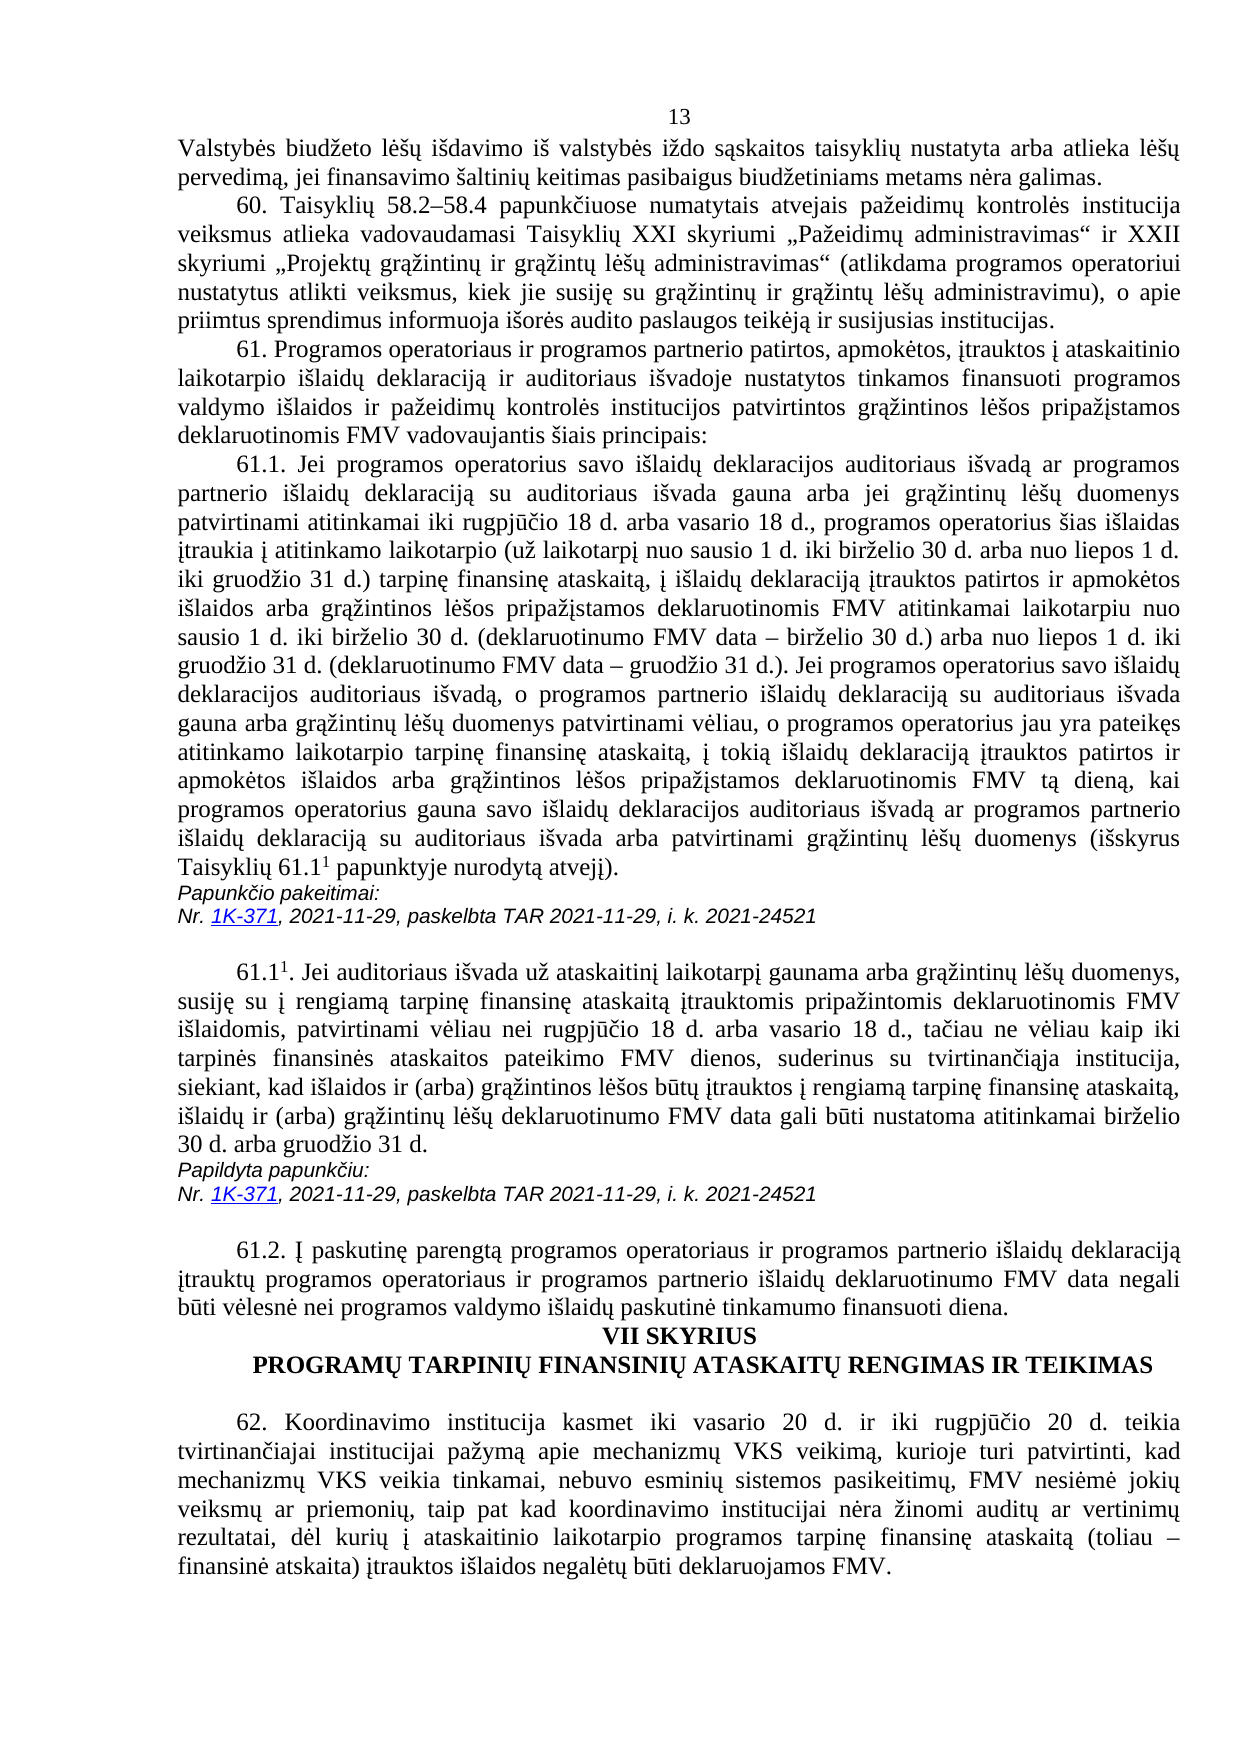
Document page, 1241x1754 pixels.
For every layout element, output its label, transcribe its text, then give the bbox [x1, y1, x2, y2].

text 61.1. Jei programos operatorius savo išlaidų deklaracijos auditoriaus išvadą ar programos partnerio išlaidų deklaraciją su auditoriaus išvada gauna arba jei grąžintinų lėšų duomenys patvirtinami atitinkamai iki rugpjūčio 18 d. arba vasario 18 d., programos operatorius šias išlaidas įtraukia į atitinkamo laikotarpio (už laikotarpį nuo sausio 1 d. iki birželio 30 d. arba nuo liepos 1 d. iki gruodžio 31 d.) tarpinę finansinę ataskaitą, į išlaidų deklaraciją įtrauktos patirtos ir apmokėtos išlaidos arba grąžintinos lėšos pripažįstamos deklaruotinomis FMV atitinkamai laikotarpiu nuo sausio 1 d. iki birželio 30 d. (deklaruotinumo FMV data – birželio 30 d.) arba nuo liepos 1 d. iki gruodžio 31 d. (deklaruotinumo FMV data – gruodžio 31 d.). Jei programos operatorius savo išlaidų deklaracijos auditoriaus išvadą, o programos partnerio išlaidų deklaraciją su auditoriaus išvada gauna arba grąžintinų lėšų duomenys patvirtinami vėliau, o programos operatorius jau yra pateikęs atitinkamo laikotarpio tarpinę finansinę ataskaitą, į tokią išlaidų deklaraciją įtrauktos patirtos ir apmokėtos išlaidos arba grąžintinos lėšos pripažįstamos deklaruotinomis FMV tą dieną, kai programos operatorius gauna savo išlaidų deklaracijos auditoriaus išvadą ar programos partnerio išlaidų deklaraciją su auditoriaus išvada arba patvirtinami grąžintinų lėšų duomenys (išskyrus Taisyklių 61.11 papunktyje nurodytą atvejį). [177, 449, 1181, 880]
text Valstybės biudžeto lėšų išdavimo iš valstybės iždo sąskaitos taisyklių nustatyta arba atlieka lėšų pervedimą, jei finansavimo šaltinių keitimas pasibaigus biudžetiniams metams nėra galimas. [177, 133, 1181, 190]
text PROGRAMŲ TARPINIŲ finansinių ataskaitų rengimas ir teikimas [252, 1350, 1181, 1379]
text Papildyta papunkčiu: [177, 1158, 1181, 1182]
text Nr. 1K-371, 2021-11-29, paskelbta TAR 2021-11-29, i. k. 2021-24521 [177, 1182, 1181, 1206]
text 61.2. Į paskutinę parengtą programos operatoriaus ir programos partnerio išlaidų deklaraciją įtrauktų programos operatoriaus ir programos partnerio išlaidų deklaruotinumo FMV data negali būti vėlesnė nei programos valdymo išlaidų paskutinė tinkamumo finansuoti diena. [177, 1235, 1181, 1321]
text Nr. 1K-371, 2021-11-29, paskelbta TAR 2021-11-29, i. k. 2021-24521 [177, 904, 1181, 928]
text 61. Programos operatoriaus ir programos partnerio patirtos, apmokėtos, įtrauktos į ataskaitinio laikotarpio išlaidų deklaraciją ir auditoriaus išvadoje nustatytos tinkamos finansuoti programos valdymo išlaidos ir pažeidimų kontrolės institucijos patvirtintos grąžintinos lėšos pripažįstamos deklaruotinomis FMV vadovaujantis šiais principais: [177, 334, 1181, 449]
text 62. Koordinavimo institucija kasmet iki vasario 20 d. ir iki rugpjūčio 20 d. teikia tvirtinančiajai institucijai pažymą apie mechanizmų VKS veikimą, kurioje turi patvirtinti, kad mechanizmų VKS veikia tinkamai, nebuvo esminių sistemos pasikeitimų, FMV nesiėmė jokių veiksmų ar priemonių, taip pat kad koordinavimo institucijai nėra žinomi auditų ar vertinimų rezultatai, dėl kurių į ataskaitinio laikotarpio programos tarpinę finansinę ataskaitą (toliau – finansinė atskaita) įtrauktos išlaidos negalėtų būti deklaruojamos FMV. [177, 1407, 1181, 1580]
text VII SKYRIUS [177, 1321, 1181, 1350]
text 60. Taisyklių 58.2–58.4 papunkčiuose numatytais atvejais pažeidimų kontrolės institucija veiksmus atlieka vadovaudamasi Taisyklių XXI skyriumi „Pažeidimų administravimas“ ir XXII skyriumi „Projektų grąžintinų ir grąžintų lėšų administravimas“ (atlikdama programos operatoriui nustatytus atlikti veiksmus, kiek jie susiję su grąžintinų ir grąžintų lėšų administravimu), o apie priimtus sprendimus informuoja išorės audito paslaugos teikėją ir susijusias institucijas. [177, 190, 1181, 334]
text 61.11. Jei auditoriaus išvada už ataskaitinį laikotarpį gaunama arba grąžintinų lėšų duomenys, susiję su į rengiamą tarpinę finansinę ataskaitą įtrauktomis pripažintomis deklaruotinomis FMV išlaidomis, patvirtinami vėliau nei rugpjūčio 18 d. arba vasario 18 d., tačiau ne vėliau kaip iki tarpinės finansinės ataskaitos pateikimo FMV dienos, suderinus su tvirtinančiąja institucija, siekiant, kad išlaidos ir (arba) grąžintinos lėšos būtų įtrauktos į rengiamą tarpinę finansinę ataskaitą, išlaidų ir (arba) grąžintinų lėšų deklaruotinumo FMV data gali būti nustatoma atitinkamai birželio 30 d. arba gruodžio 31 d. [177, 957, 1181, 1158]
text Papunkčio pakeitimai: [177, 880, 1181, 904]
